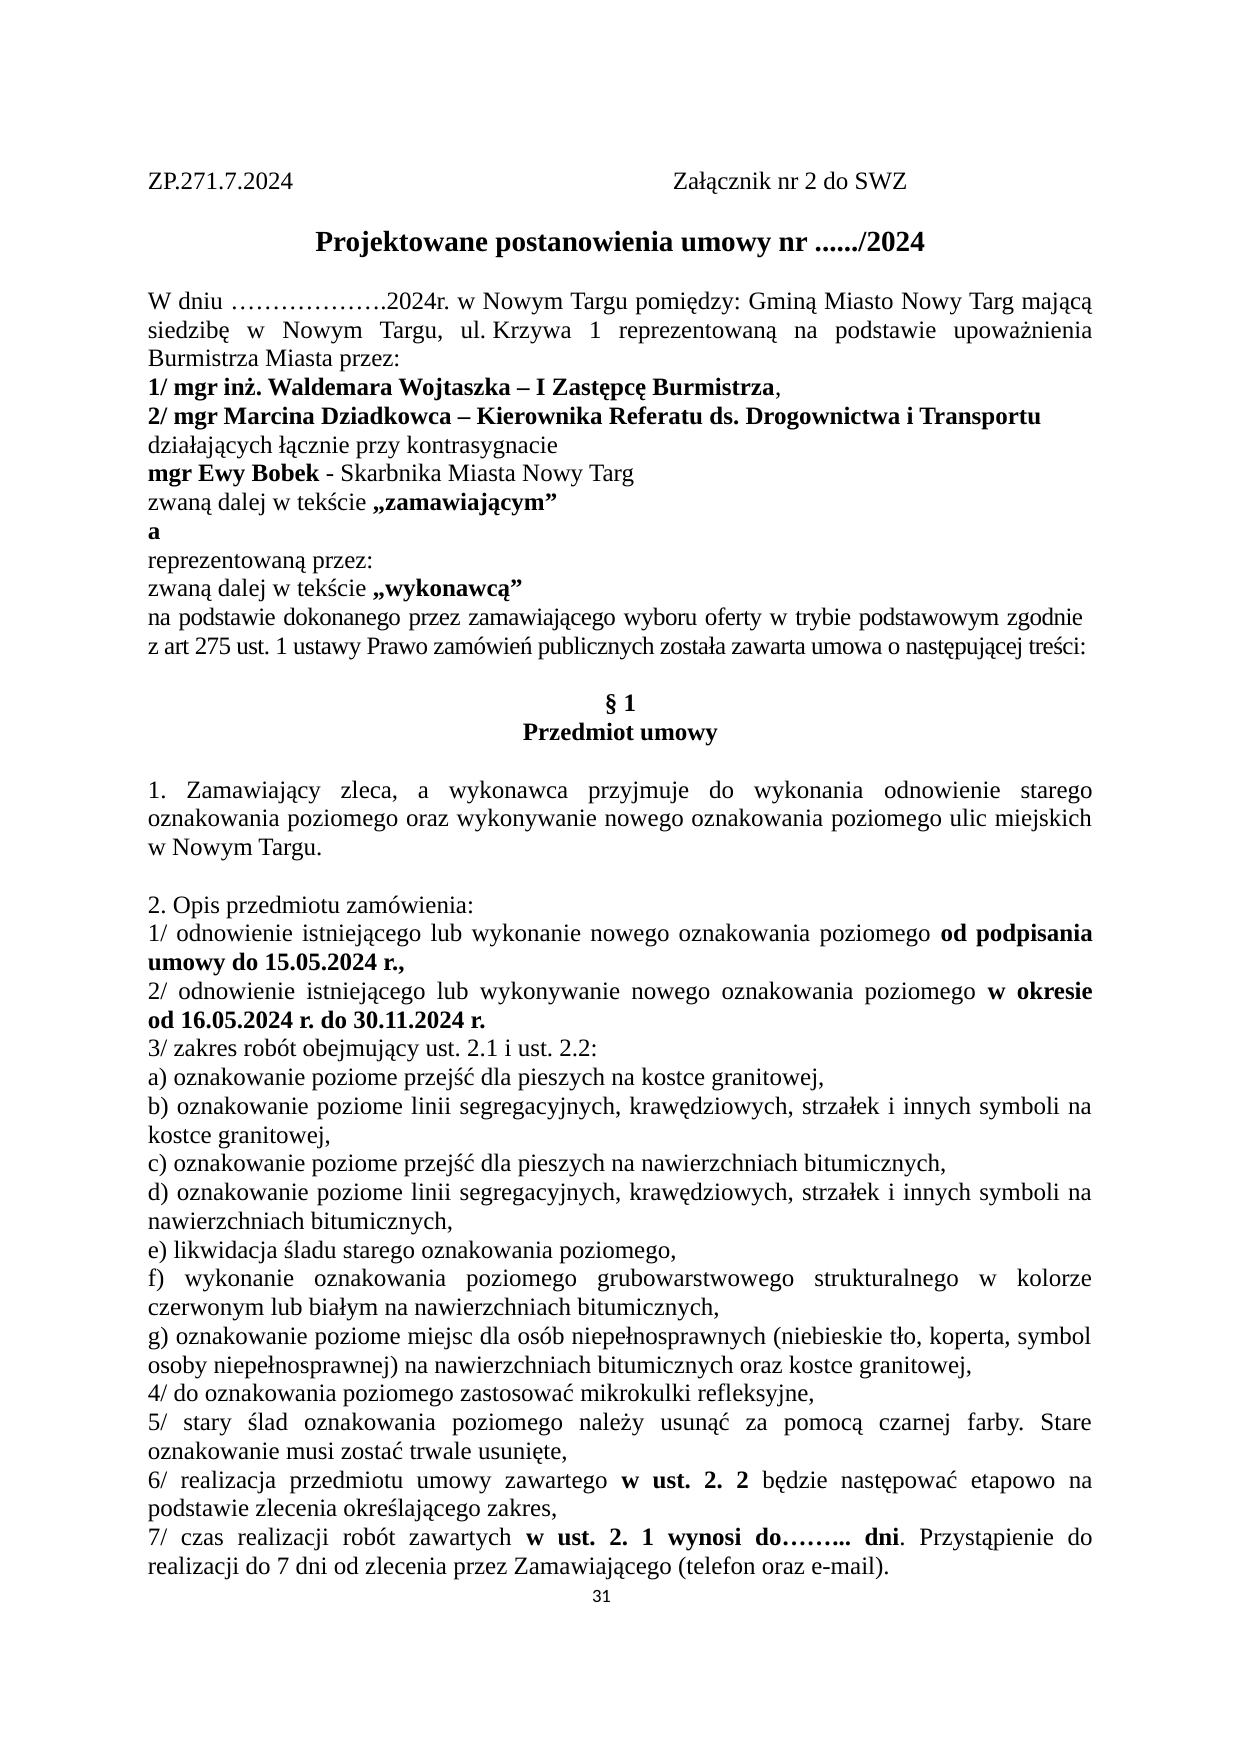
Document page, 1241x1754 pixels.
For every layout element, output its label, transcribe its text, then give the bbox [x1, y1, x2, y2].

text 6/ realizacja przedmiotu umowy zawartego w ust. 2. 2 będzie następować etapowo na podstawie zlecenia określającego zakres, [148, 1465, 1093, 1522]
text 3/ zakres robót obejmujący ust. 2.1 i ust. 2.2: [148, 1033, 1093, 1062]
text 1. Zamawiający zleca, a wykonawca przyjmuje do wykonania odnowienie starego oznakowania poziomego oraz wykonywanie nowego oznakowania poziomego ulic miejskich w Nowym Targu. [148, 775, 1093, 861]
text d) oznakowanie poziome linii segregacyjnych, krawędziowych, strzałek i innych symboli na nawierzchniach bitumicznych, [148, 1177, 1093, 1235]
text 1/ odnowienie istniejącego lub wykonanie nowego oznakowania poziomego od podpisania umowy do 15.05.2024 r., [148, 918, 1093, 976]
text f) wykonanie oznakowania poziomego grubowarstwowego strukturalnego w kolorze czerwonym lub białym na nawierzchniach bitumicznych, [148, 1263, 1093, 1321]
text na podstawie dokonanego przez zamawiającego wyboru oferty w trybie podstawowym zgodnie z art 275 ust. 1 ustawy Prawo zamówień publicznych została zawarta umowa o następującej treści: [148, 602, 1093, 660]
text reprezentowaną przez: [148, 545, 1093, 573]
text 2. Opis przedmiotu zamówienia: [148, 890, 1093, 918]
text b) oznakowanie poziome linii segregacyjnych, krawędziowych, strzałek i innych symboli na kostce granitowej, [148, 1091, 1093, 1148]
text W dniu ……………….2024r. w Nowym Targu pomiędzy: Gminą Miasto Nowy Targ mającą siedzibę w Nowym Targu, ul. Krzywa 1 reprezentowaną na podstawie upoważnienia Burmistrza Miasta przez: [148, 286, 1093, 372]
text mgr Ewy Bobek - Skarbnika Miasta Nowy Targ [148, 458, 1093, 487]
text 4/ do oznakowania poziomego zastosować mikrokulki refleksyjne, [148, 1378, 1093, 1407]
text 2/ mgr Marcina Dziadkowca – Kierownika Referatu ds. Drogownictwa i Transportu [148, 401, 1093, 430]
text 7/ czas realizacji robót zawartych w ust. 2. 1 wynosi do……... dni. Przystąpienie do realizacji do 7 dni od zlecenia przez Zamawiającego (telefon oraz e-mail). [148, 1522, 1093, 1580]
text 2/ odnowienie istniejącego lub wykonywanie nowego oznakowania poziomego w okresie od 16.05.2024 r. do 30.11.2024 r. [148, 976, 1093, 1033]
text ZP.271.7.2024 Załącznik nr 2 do SWZ [148, 166, 1093, 195]
text Przedmiot umowy [148, 717, 1093, 746]
text a [148, 516, 1093, 545]
text § 1 [148, 688, 1093, 717]
text 1/ mgr inż. Waldemara Wojtaszka – I Zastępcę Burmistrza, [148, 372, 1093, 401]
text c) oznakowanie poziome przejść dla pieszych na nawierzchniach bitumicznych, [148, 1148, 1093, 1177]
text a) oznakowanie poziome przejść dla pieszych na kostce granitowej, [148, 1062, 1093, 1091]
text zwaną dalej w tekście „zamawiającym” [148, 487, 1093, 516]
text zwaną dalej w tekście „wykonawcą” [148, 573, 1093, 602]
text g) oznakowanie poziome miejsc dla osób niepełnosprawnych (niebieskie tło, koperta, symbol osoby niepełnosprawnej) na nawierzchniach bitumicznych oraz kostce granitowej, [148, 1321, 1093, 1378]
text e) likwidacja śladu starego oznakowania poziomego, [148, 1235, 1093, 1263]
text 5/ stary ślad oznakowania poziomego należy usunąć za pomocą czarnej farby. Stare oznakowanie musi zostać trwale usunięte, [148, 1407, 1093, 1465]
subtitle Projektowane postanowienia umowy nr ....../2024 [148, 224, 1093, 257]
text działających łącznie przy kontrasygnacie [148, 430, 1093, 458]
